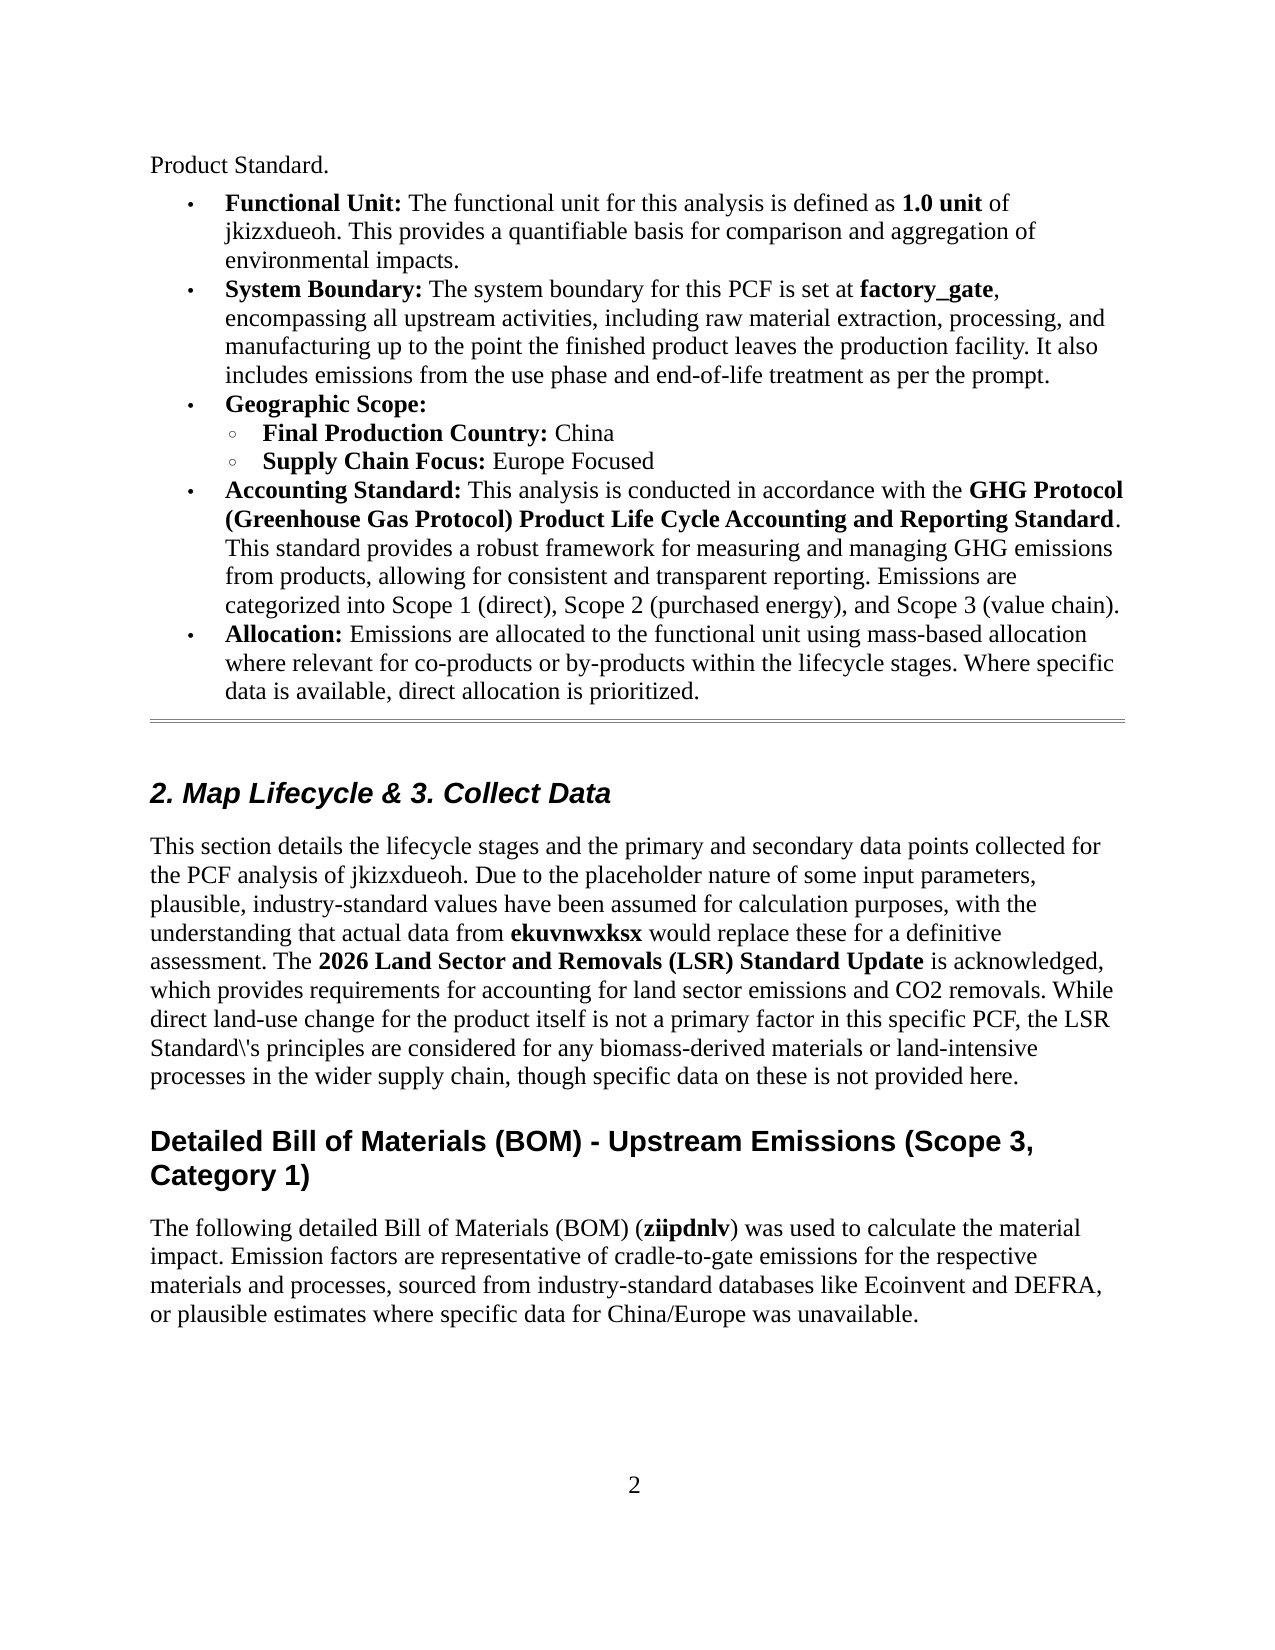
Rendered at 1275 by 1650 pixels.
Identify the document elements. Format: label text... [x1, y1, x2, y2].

list Allocation: Emissions are allocated to the functional unit using mass-based allocation where relevant for co-products or by-products within the lifecycle stages. Where specific data is available, direct allocation is prioritized. [187, 619, 1125, 705]
list Accounting Standard: This analysis is conducted in accordance with the GHG Protocol (Greenhouse Gas Protocol) Product Life Cycle Accounting and Reporting Standard. This standard provides a robust framework for measuring and managing GHG emissions from products, allowing for consistent and transparent reporting. Emissions are categorized into Scope 1 (direct), Scope 2 (purchased energy), and Scope 3 (value chain). [187, 475, 1125, 619]
list Supply Chain Focus: Europe Focused [225, 446, 1125, 475]
list Functional Unit: The functional unit for this analysis is defined as 1.0 unit of jkizxdueoh. This provides a quantifiable basis for comparison and aggregation of environmental impacts. [187, 188, 1125, 274]
list Geographic Scope: [187, 389, 1125, 418]
list Final Production Country: China [225, 418, 1125, 446]
subtitle Detailed Bill of Materials (BOM) - Upstream Emissions (Scope 3, Category 1) [150, 1124, 1125, 1191]
subtitle 2. Map Lifecycle & 3. Collect Data [150, 776, 1125, 810]
text This section details the lifecycle stages and the primary and secondary data points collected for the PCF analysis of jkizxdueoh. Due to the placeholder nature of some input parameters, plausible, industry-standard values have been assumed for calculation purposes, with the understanding that actual data from ekuvnwxksx would replace these for a definitive assessment. The 2026 Land Sector and Removals (LSR) Standard Update is acknowledged, which provides requirements for accounting for land sector emissions and CO2 removals. While direct land-use change for the product itself is not a primary factor in this specific PCF, the LSR Standard\'s principles are considered for any biomass-derived materials or land-intensive processes in the wider supply chain, though specific data on these is not provided here. [150, 831, 1125, 1090]
text The following detailed Bill of Materials (BOM) (ziipdnlv) was used to calculate the material impact. Emission factors are representative of cradle-to-gate emissions for the respective materials and processes, sourced from industry-standard databases like Ecoinvent and DEFRA, or plausible estimates where specific data for China/Europe was unavailable. [150, 1213, 1125, 1328]
list System Boundary: The system boundary for this PCF is set at factory_gate, encompassing all upstream activities, including raw material extraction, processing, and manufacturing up to the point the finished product leaves the production facility. It also includes emissions from the use phase and end-of-life treatment as per the prompt. [187, 274, 1125, 389]
text Product Standard. [150, 150, 1125, 179]
